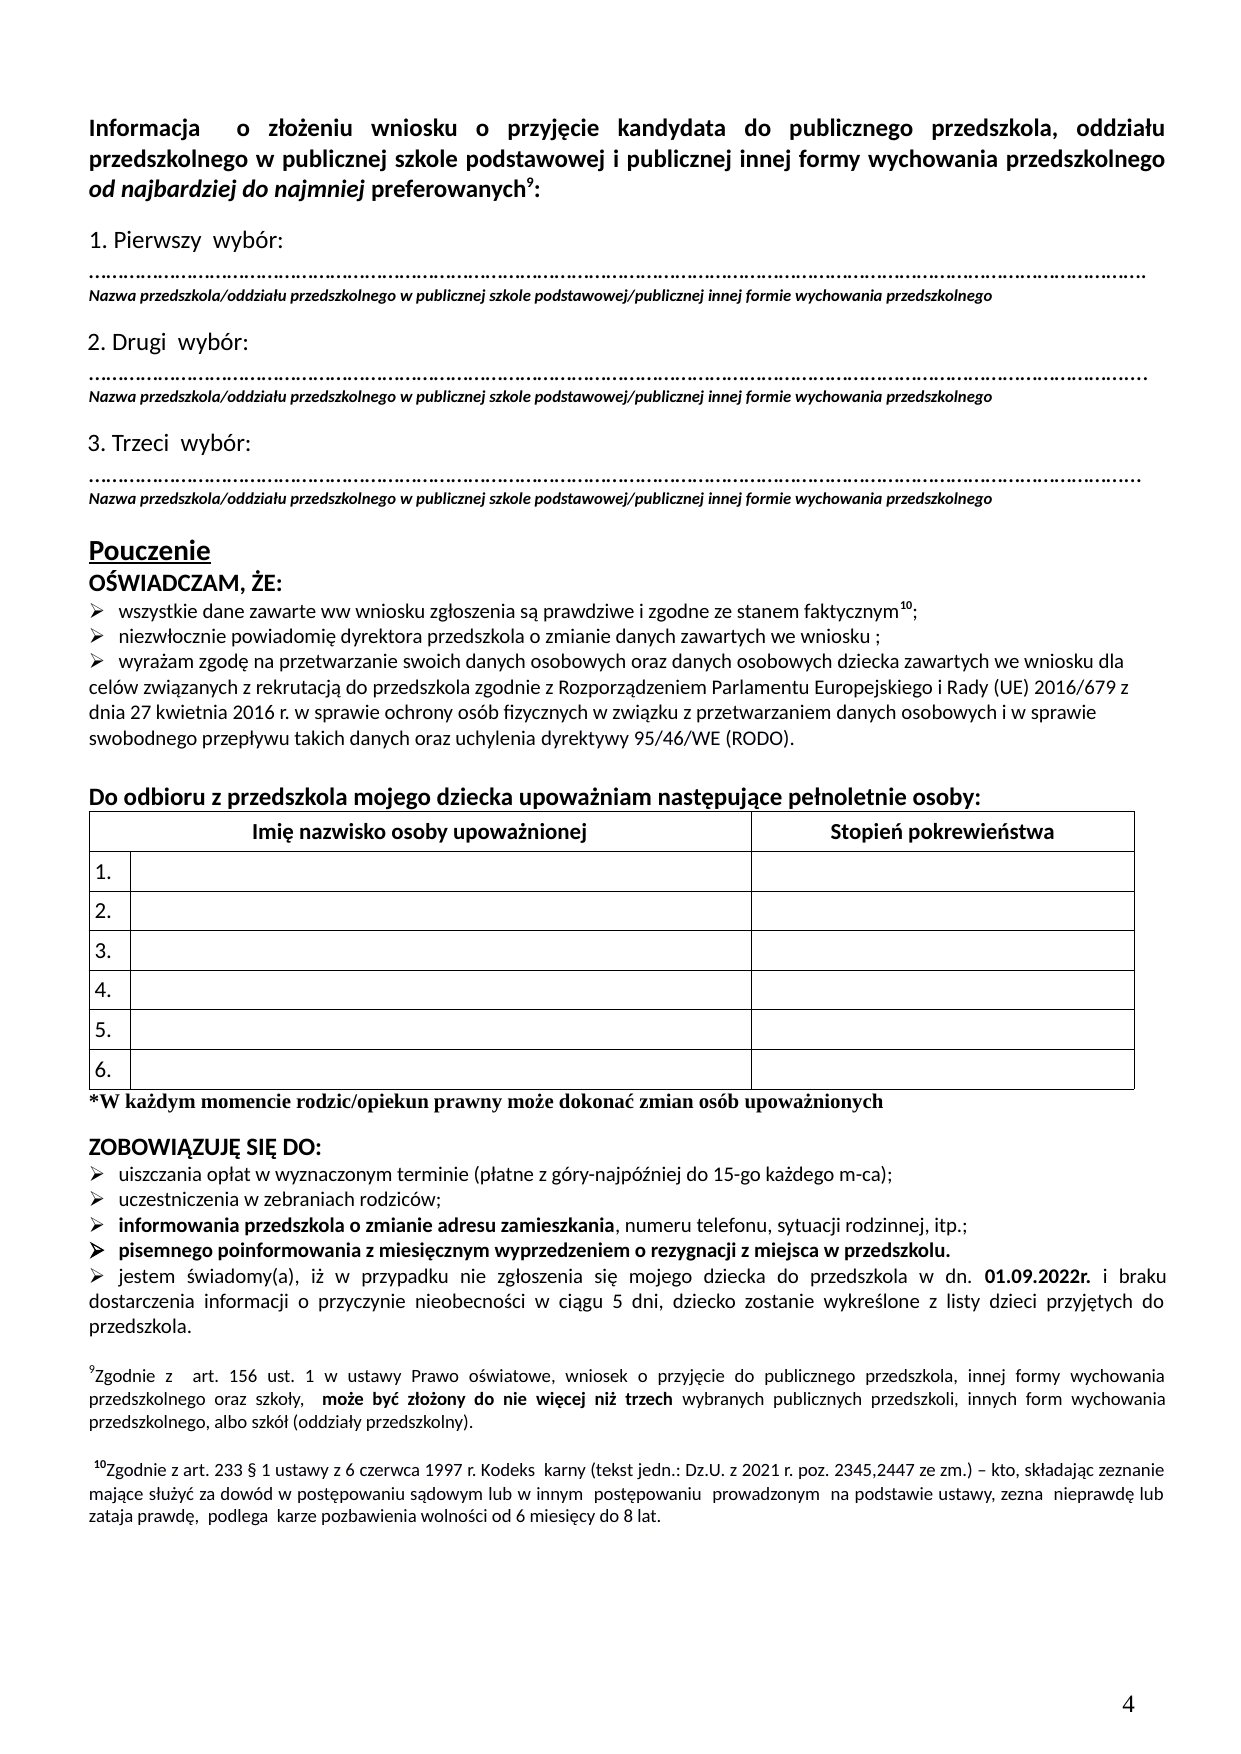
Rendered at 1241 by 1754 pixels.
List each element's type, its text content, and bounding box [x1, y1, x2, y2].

text 1. Pierwszy wybór: [89, 224, 1167, 254]
text …………………………………………………………………………………………………………………………………………………………………. [89, 254, 1167, 285]
table_cell 2. [90, 892, 130, 930]
table_cell 1. [90, 852, 130, 891]
text ZOBOWIĄZUJĘ SIĘ DO: [89, 1131, 1167, 1161]
text 10Zgodnie z art. 233 § 1 ustawy z 6 czerwca 1997 r. Kodeks karny (tekst jedn.: Dz.U. z 2021 r. poz. 2345,2447 ze zm.) – kto, składając zeznanie mające służyć za dowód w postępowaniu sądowym lub w innym postępowaniu prowadzonym na podstawie ustawy, zezna nieprawdę lub zataja prawdę, podlega karze pozbawienia wolności od 6 miesięcy do 8 lat. [89, 1456, 1167, 1527]
table_cell [131, 852, 751, 891]
text Pouczenie [89, 532, 1167, 567]
list jestem świadomy(a), iż w przypadku nie zgłoszenia się mojego dziecka do przedszkola w dn. 01.09.2022r. i braku dostarczenia informacji o przyczynie nieobecności w ciągu 5 dni, dziecko zostanie wykreślone z listy dzieci przyjętych do przedszkola. [89, 1263, 1167, 1339]
text Nazwa przedszkola/oddziału przedszkolnego w publicznej szkole podstawowej/publicznej innej formie wychowania przedszkolnego [89, 285, 1167, 305]
list uiszczania opłat w wyznaczonym terminie (płatne z góry-najpóźniej do 15-go każdego m-ca); [89, 1161, 1167, 1187]
list informowania przedszkola o zmianie adresu zamieszkania, numeru telefonu, sytuacji rodzinnej, itp.; [89, 1212, 1167, 1237]
table_cell [131, 971, 751, 1009]
table_cell [131, 931, 751, 970]
text Nazwa przedszkola/oddziału przedszkolnego w publicznej szkole podstawowej/publicznej innej formie wychowania przedszkolnego [89, 387, 1167, 407]
table_cell [752, 931, 1134, 970]
table_cell [752, 892, 1134, 930]
table_cell 5. [90, 1010, 130, 1049]
list wyrażam zgodę na przetwarzanie swoich danych osobowych oraz danych osobowych dziecka zawartych we wniosku dla celów związanych z rekrutacją do przedszkola zgodnie z Rozporządzeniem Parlamentu Europejskiego i Rady (UE) 2016/679 z dnia 27 kwietnia 2016 r. w sprawie ochrony osób fizycznych w związku z przetwarzaniem danych osobowych i w sprawie swobodnego przepływu takich danych oraz uchylenia dyrektywy 95/46/WE (RODO). [89, 649, 1167, 750]
text ………………………………………………………………………………………………………………………………………………………………... [89, 458, 1167, 488]
table_header Imię nazwisko osoby upoważnionej [90, 812, 751, 851]
table_cell [752, 1050, 1134, 1088]
list 3. Trzeci wybór: [14, 427, 1167, 458]
text OŚWIADCZAM, ŻE: [89, 567, 1167, 598]
text 2. Drugi wybór: [53, 326, 1167, 356]
text ……………………………………………………………………………………………………………………………………………………………….... [89, 356, 1167, 387]
text Do odbioru z przedszkola mojego dziecka upoważniam następujące pełnoletnie osoby: [89, 781, 1167, 811]
table_cell 4. [90, 971, 130, 1009]
text 9Zgodnie z art. 156 ust. 1 w ustawy Prawo oświatowe, wniosek o przyjęcie do publicznego przedszkola, innej formy wychowania przedszkolnego oraz szkoły, może być złożony do nie więcej niż trzech wybranych publicznych przedszkoli, innych form wychowania przedszkolnego, albo szkół (oddziały przedszkolny). [89, 1362, 1167, 1433]
list uczestniczenia w zebraniach rodziców; [89, 1187, 1167, 1212]
table_cell 3. [90, 931, 130, 970]
list wszystkie dane zawarte ww wniosku zgłoszenia są prawdziwe i zgodne ze stanem faktycznym10; [89, 598, 1167, 623]
table_cell [131, 892, 751, 930]
table_cell [131, 1010, 751, 1049]
table_cell [752, 971, 1134, 1009]
list niezwłocznie powiadomię dyrektora przedszkola o zmianie danych zawartych we wniosku ; [89, 623, 1167, 649]
table_cell [752, 1010, 1134, 1049]
table_cell [752, 852, 1134, 891]
table_cell 6. [90, 1050, 130, 1088]
text Nazwa przedszkola/oddziału przedszkolnego w publicznej szkole podstawowej/publicznej innej formie wychowania przedszkolnego [89, 488, 1167, 509]
list pisemnego poinformowania z miesięcznym wyprzedzeniem o rezygnacji z miejsca w przedszkolu. [89, 1237, 1167, 1263]
text Informacja o złożeniu wniosku o przyjęcie kandydata do publicznego przedszkola, oddziału przedszkolnego w publicznej szkole podstawowej i publicznej innej formy wychowania przedszkolnego od najbardziej do najmniej preferowanych9: [89, 112, 1167, 204]
text *W każdym momencie rodzic/opiekun prawny może dokonać zmian osób upoważnionych [89, 1088, 1167, 1113]
table_cell [131, 1050, 751, 1088]
table_header Stopień pokrewieństwa [752, 812, 1134, 851]
